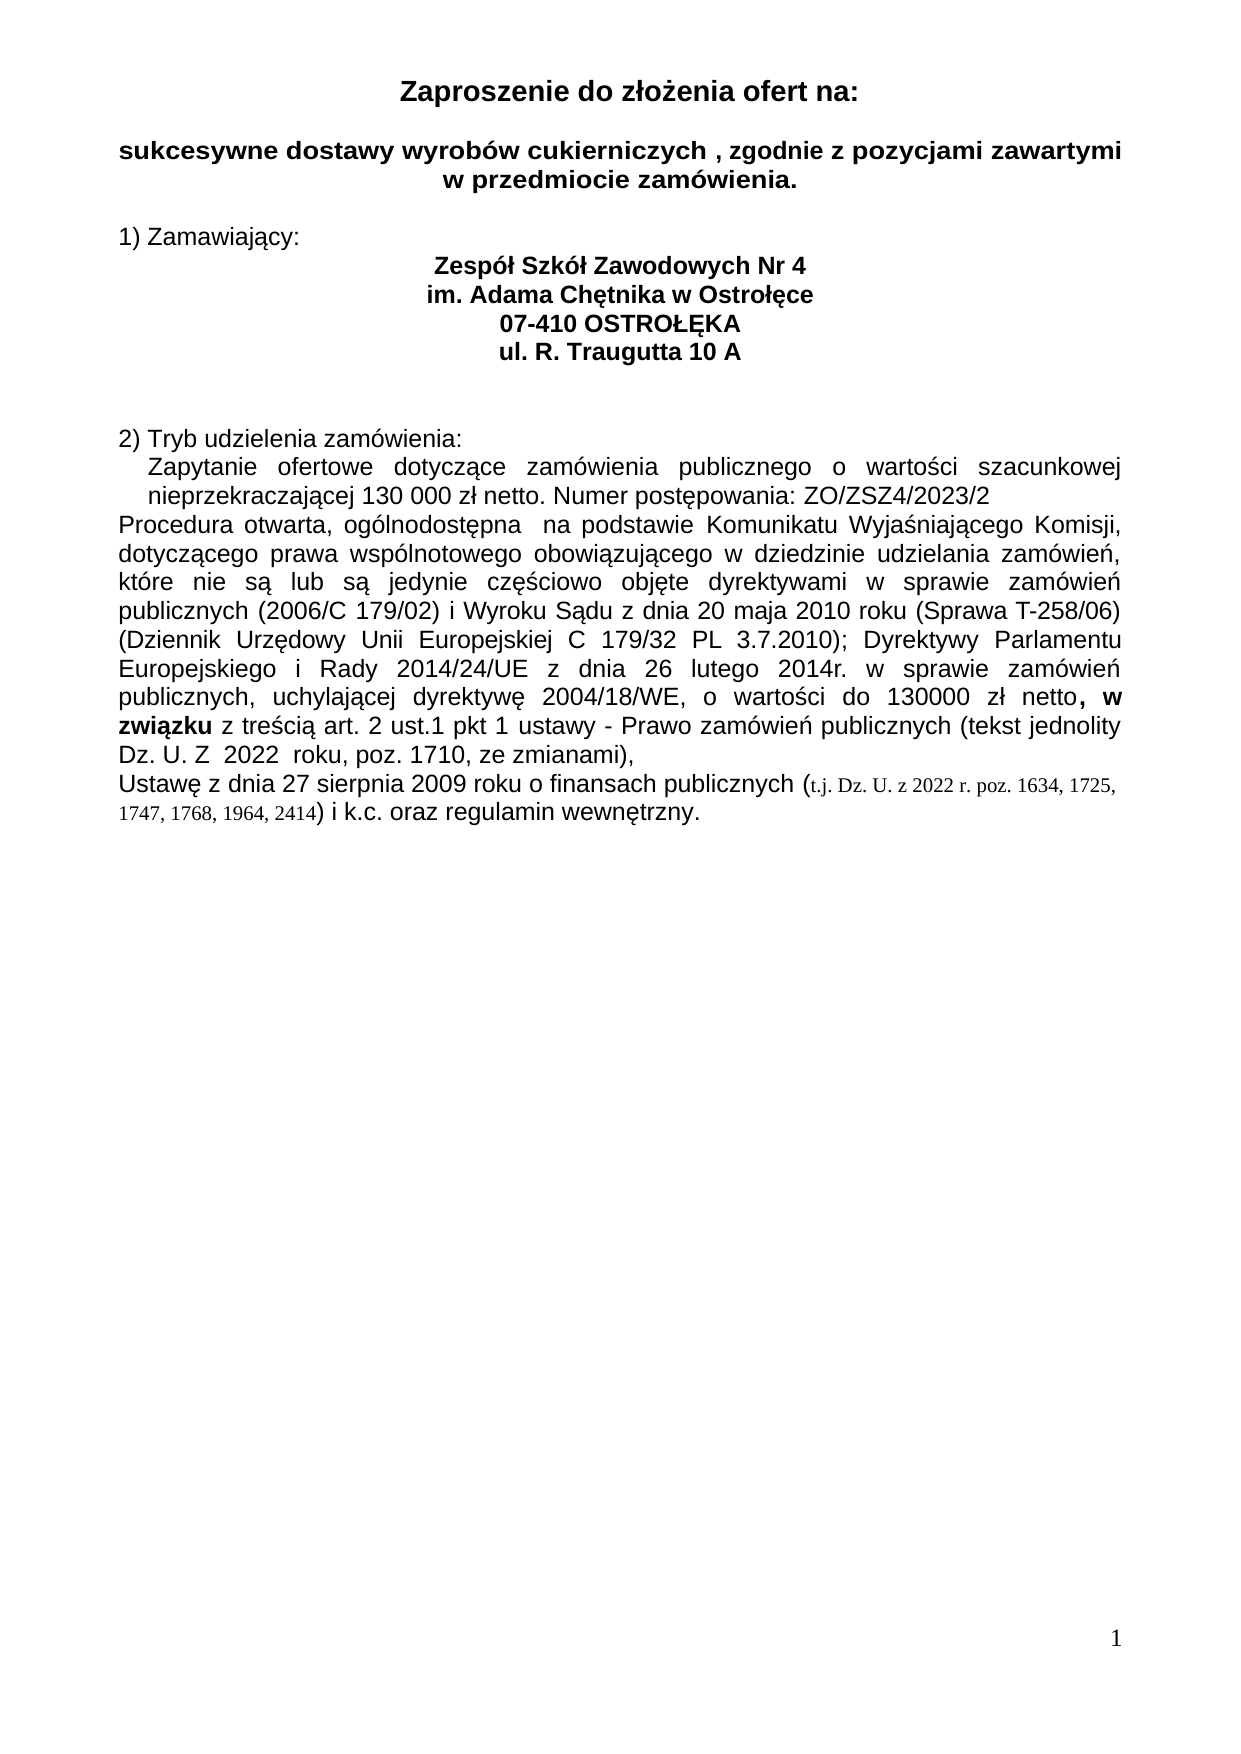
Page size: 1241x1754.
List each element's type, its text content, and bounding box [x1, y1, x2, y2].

subtitle sukcesywne dostawy wyrobów cukierniczych , zgodnie z pozycjami zawartymi w przedmiocie zamówienia. [118, 136, 1122, 193]
text Ustawę z dnia 27 sierpnia 2009 roku o finansach publicznych (t.j. Dz. U. z 2022 r. poz. 1634, 1725, 1747, 1768, 1964, 2414) i k.c. oraz regulamin wewnętrzny. [118, 768, 1122, 826]
subtitle Zapytanie ofertowe dotyczące zamówienia publicznego o wartości szacunkowej nieprzekraczającej 130 000 zł netto. Numer postępowania: ZO/ZSZ4/2023/2 [148, 452, 1122, 510]
subtitle Zespół Szkół Zawodowych Nr 4 [118, 251, 1122, 280]
subtitle 1) Zamawiający: [118, 222, 1122, 251]
text Procedura otwarta, ogólnodostępna na podstawie Komunikatu Wyjaśniającego Komisji, dotyczącego prawa wspólnotowego obowiązującego w dziedzinie udzielania zamówień, które nie są lub są jedynie częściowo objęte dyrektywami w sprawie zamówień publicznych (2006/C 179/02) i Wyroku Sądu z dnia 20 maja 2010 roku (Sprawa T-258/06)(Dziennik Urzędowy Unii Europejskiej C 179/32 PL 3.7.2010); Dyrektywy Parlamentu Europejskiego i Rady 2014/24/UE z dnia 26 lutego 2014r. w sprawie zamówień publicznych, uchylającej dyrektywę 2004/18/WE, o wartości do 130000 zł netto, w związku z treścią art. 2 ust.1 pkt 1 ustawy - Prawo zamówień publicznych (tekst jednolity Dz. U. Z 2022 roku, poz. 1710, ze zmianami), [118, 510, 1122, 768]
subtitle 2) Tryb udzielenia zamówienia: [118, 423, 1122, 452]
subtitle ul. R. Traugutta 10 A [118, 337, 1122, 366]
subtitle im. Adama Chętnika w Ostrołęce [118, 280, 1122, 308]
subtitle Zaproszenie do złożenia ofert na: [137, 74, 1122, 107]
subtitle 07-410 OSTROŁĘKA [118, 308, 1122, 337]
